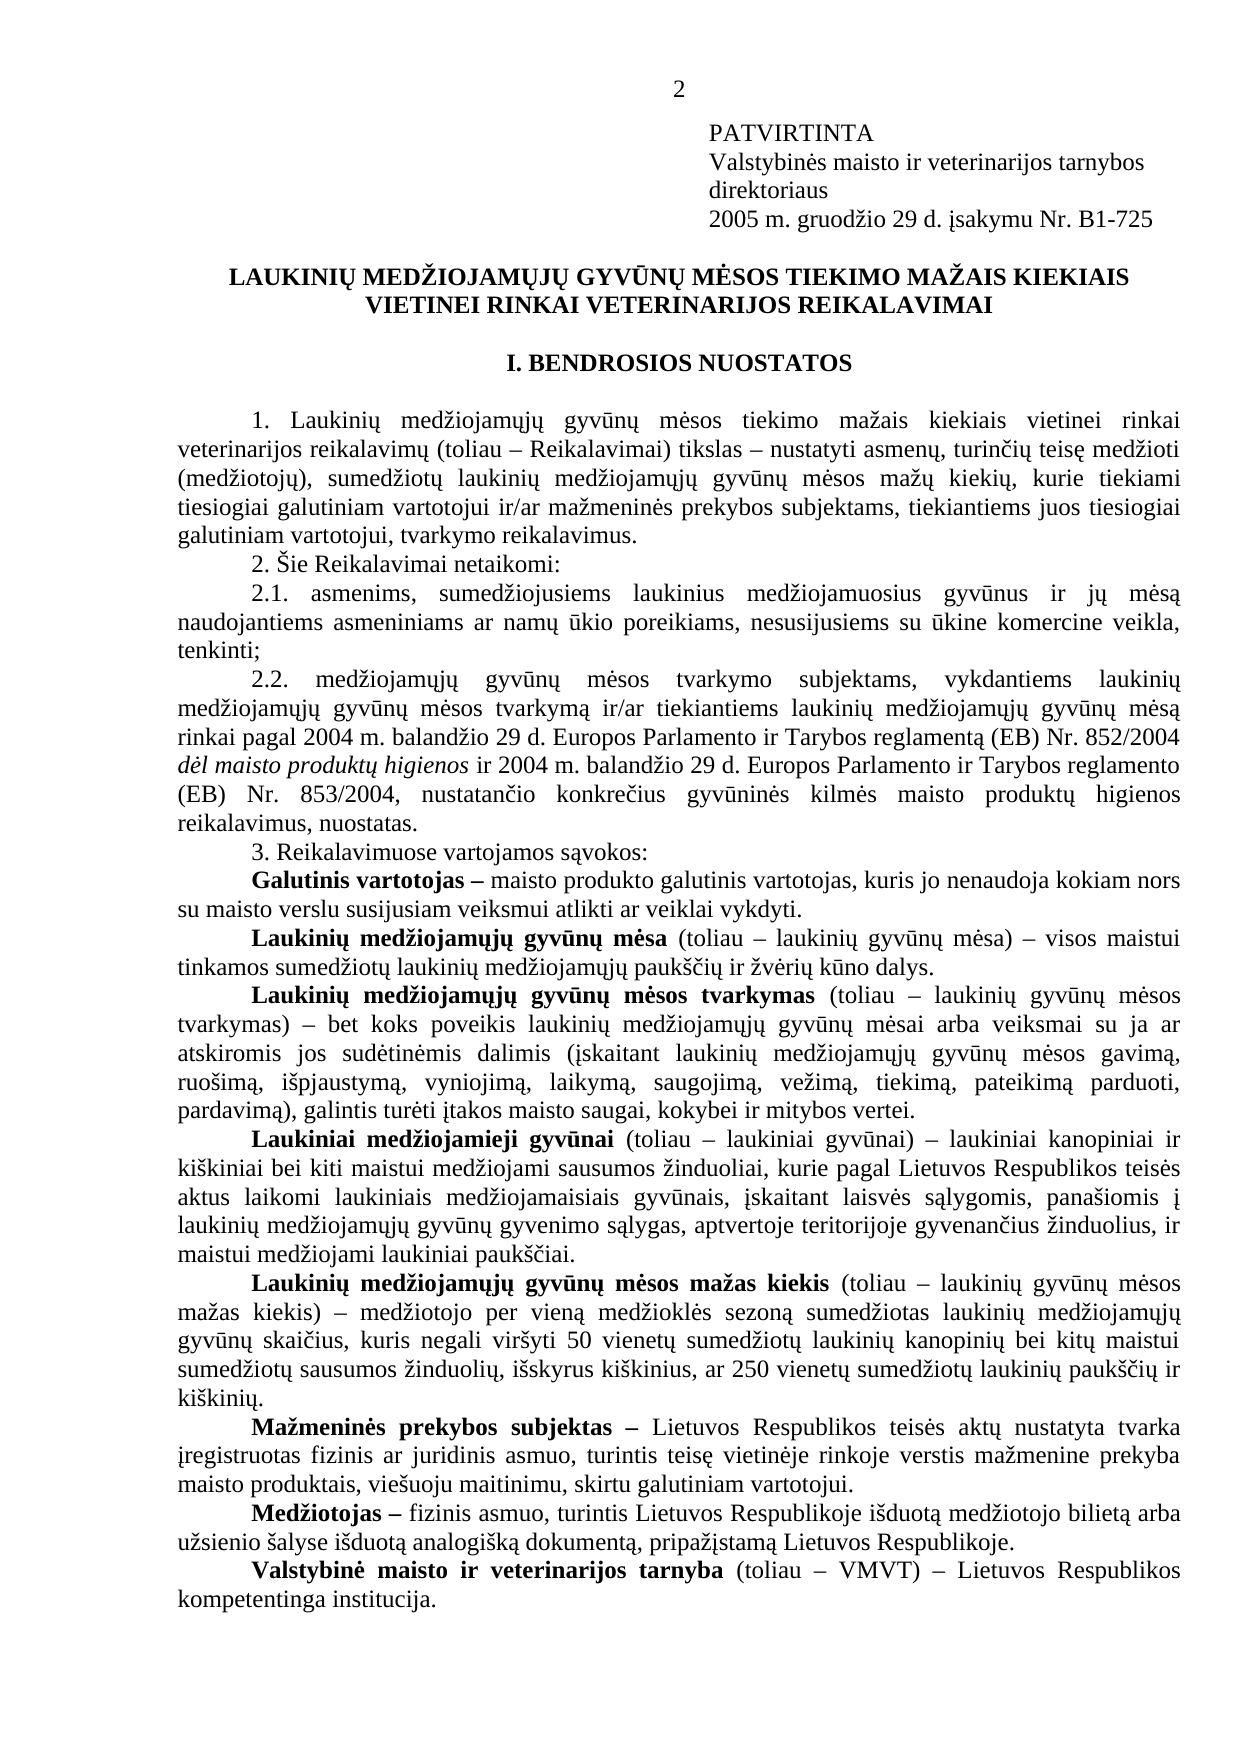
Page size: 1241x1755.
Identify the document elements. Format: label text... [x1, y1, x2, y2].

text Valstybinės maisto ir veterinarijos tarnybos [709, 147, 1181, 176]
text direktoriaus [709, 176, 1181, 204]
text I. BENDROSIOS NUOSTATOS [177, 348, 1181, 377]
text 2.1. asmenims, sumedžiojusiems laukinius medžiojamuosius gyvūnus ir jų mėsą naudojantiems asmeniniams ar namų ūkio poreikiams, nesusijusiems su ūkine komercine veikla, tenkinti; [177, 578, 1181, 664]
text 2005 m. gruodžio 29 d. įsakymu Nr. B1-725 [709, 204, 1181, 233]
text 1. Laukinių medžiojamųjų gyvūnų mėsos tiekimo mažais kiekiais vietinei rinkai veterinarijos reikalavimų (toliau – Reikalavimai) tikslas – nustatyti asmenų, turinčių teisę medžioti (medžiotojų), sumedžiotų laukinių medžiojamųjų gyvūnų mėsos mažų kiekių, kurie tiekiami tiesiogiai galutiniam vartotojui ir/ar mažmeninės prekybos subjektams, tiekiantiems juos tiesiogiai galutiniam vartotojui, tvarkymo reikalavimus. [177, 406, 1181, 549]
text Valstybinė maisto ir veterinarijos tarnyba (toliau – VMVT) – Lietuvos Respublikos kompetentinga institucija. [177, 1556, 1181, 1613]
text Mažmeninės prekybos subjektas – Lietuvos Respublikos teisės aktų nustatyta tvarka įregistruotas fizinis ar juridinis asmuo, turintis teisę vietinėje rinkoje verstis mažmenine prekyba maisto produktais, viešuoju maitinimu, skirtu galutiniam vartotojui. [177, 1412, 1181, 1498]
text Medžiotojas – fizinis asmuo, turintis Lietuvos Respublikoje išduotą medžiotojo bilietą arba užsienio šalyse išduotą analogišką dokumentą, pripažįstamą Lietuvos Respublikoje. [177, 1498, 1181, 1556]
text 2. Šie Reikalavimai netaikomi: [177, 549, 1181, 578]
text Laukinių medžiojamųjų gyvūnų mėsos mažas kiekis (toliau – laukinių gyvūnų mėsos mažas kiekis) – medžiotojo per vieną medžioklės sezoną sumedžiotas laukinių medžiojamųjų gyvūnų skaičius, kuris negali viršyti 50 vienetų sumedžiotų laukinių kanopinių bei kitų maistui sumedžiotų sausumos žinduolių, išskyrus kiškinius, ar 250 vienetų sumedžiotų laukinių paukščių ir kiškinių. [177, 1268, 1181, 1412]
text 3. Reikalavimuose vartojamos sąvokos: [177, 837, 1181, 866]
text Laukinių medžiojamųjų gyvūnų mėsos tvarkymas (toliau – laukinių gyvūnų mėsos tvarkymas) – bet koks poveikis laukinių medžiojamųjų gyvūnų mėsai arba veiksmai su ja ar atskiromis jos sudėtinėmis dalimis (įskaitant laukinių medžiojamųjų gyvūnų mėsos gavimą, ruošimą, išpjaustymą, vyniojimą, laikymą, saugojimą, vežimą, tiekimą, pateikimą parduoti, pardavimą), galintis turėti įtakos maisto saugai, kokybei ir mitybos vertei. [177, 981, 1181, 1124]
text LAUKINIŲ MEDŽIOJAMŲJŲ GYVŪNŲ MĖSOS TIEKIMO MAŽAIS KIEKIAIS VIETINEI RINKAI VETERINARIJOS REIKALAVIMAI [177, 262, 1181, 319]
text Galutinis vartotojas – maisto produkto galutinis vartotojas, kuris jo nenaudoja kokiam nors su maisto verslu susijusiam veiksmui atlikti ar veiklai vykdyti. [177, 866, 1181, 923]
text Laukiniai medžiojamieji gyvūnai (toliau – laukiniai gyvūnai) – laukiniai kanopiniai ir kiškiniai bei kiti maistui medžiojami sausumos žinduoliai, kurie pagal Lietuvos Respublikos teisės aktus laikomi laukiniais medžiojamaisiais gyvūnais, įskaitant laisvės sąlygomis, panašiomis į laukinių medžiojamųjų gyvūnų gyvenimo sąlygas, aptvertoje teritorijoje gyvenančius žinduolius, ir maistui medžiojami laukiniai paukščiai. [177, 1124, 1181, 1268]
text PATVIRTINTA [709, 118, 1181, 147]
text Laukinių medžiojamųjų gyvūnų mėsa (toliau – laukinių gyvūnų mėsa) – visos maistui tinkamos sumedžiotų laukinių medžiojamųjų paukščių ir žvėrių kūno dalys. [177, 923, 1181, 981]
text 2.2. medžiojamųjų gyvūnų mėsos tvarkymo subjektams, vykdantiems laukinių medžiojamųjų gyvūnų mėsos tvarkymą ir/ar tiekiantiems laukinių medžiojamųjų gyvūnų mėsą rinkai pagal 2004 m. balandžio 29 d. Europos Parlamento ir Tarybos reglamentą (EB) Nr. 852/2004 dėl maisto produktų higienos ir 2004 m. balandžio 29 d. Europos Parlamento ir Tarybos reglamento (EB) Nr. 853/2004, nustatančio konkrečius gyvūninės kilmės maisto produktų higienos reikalavimus, nuostatas. [177, 664, 1181, 837]
